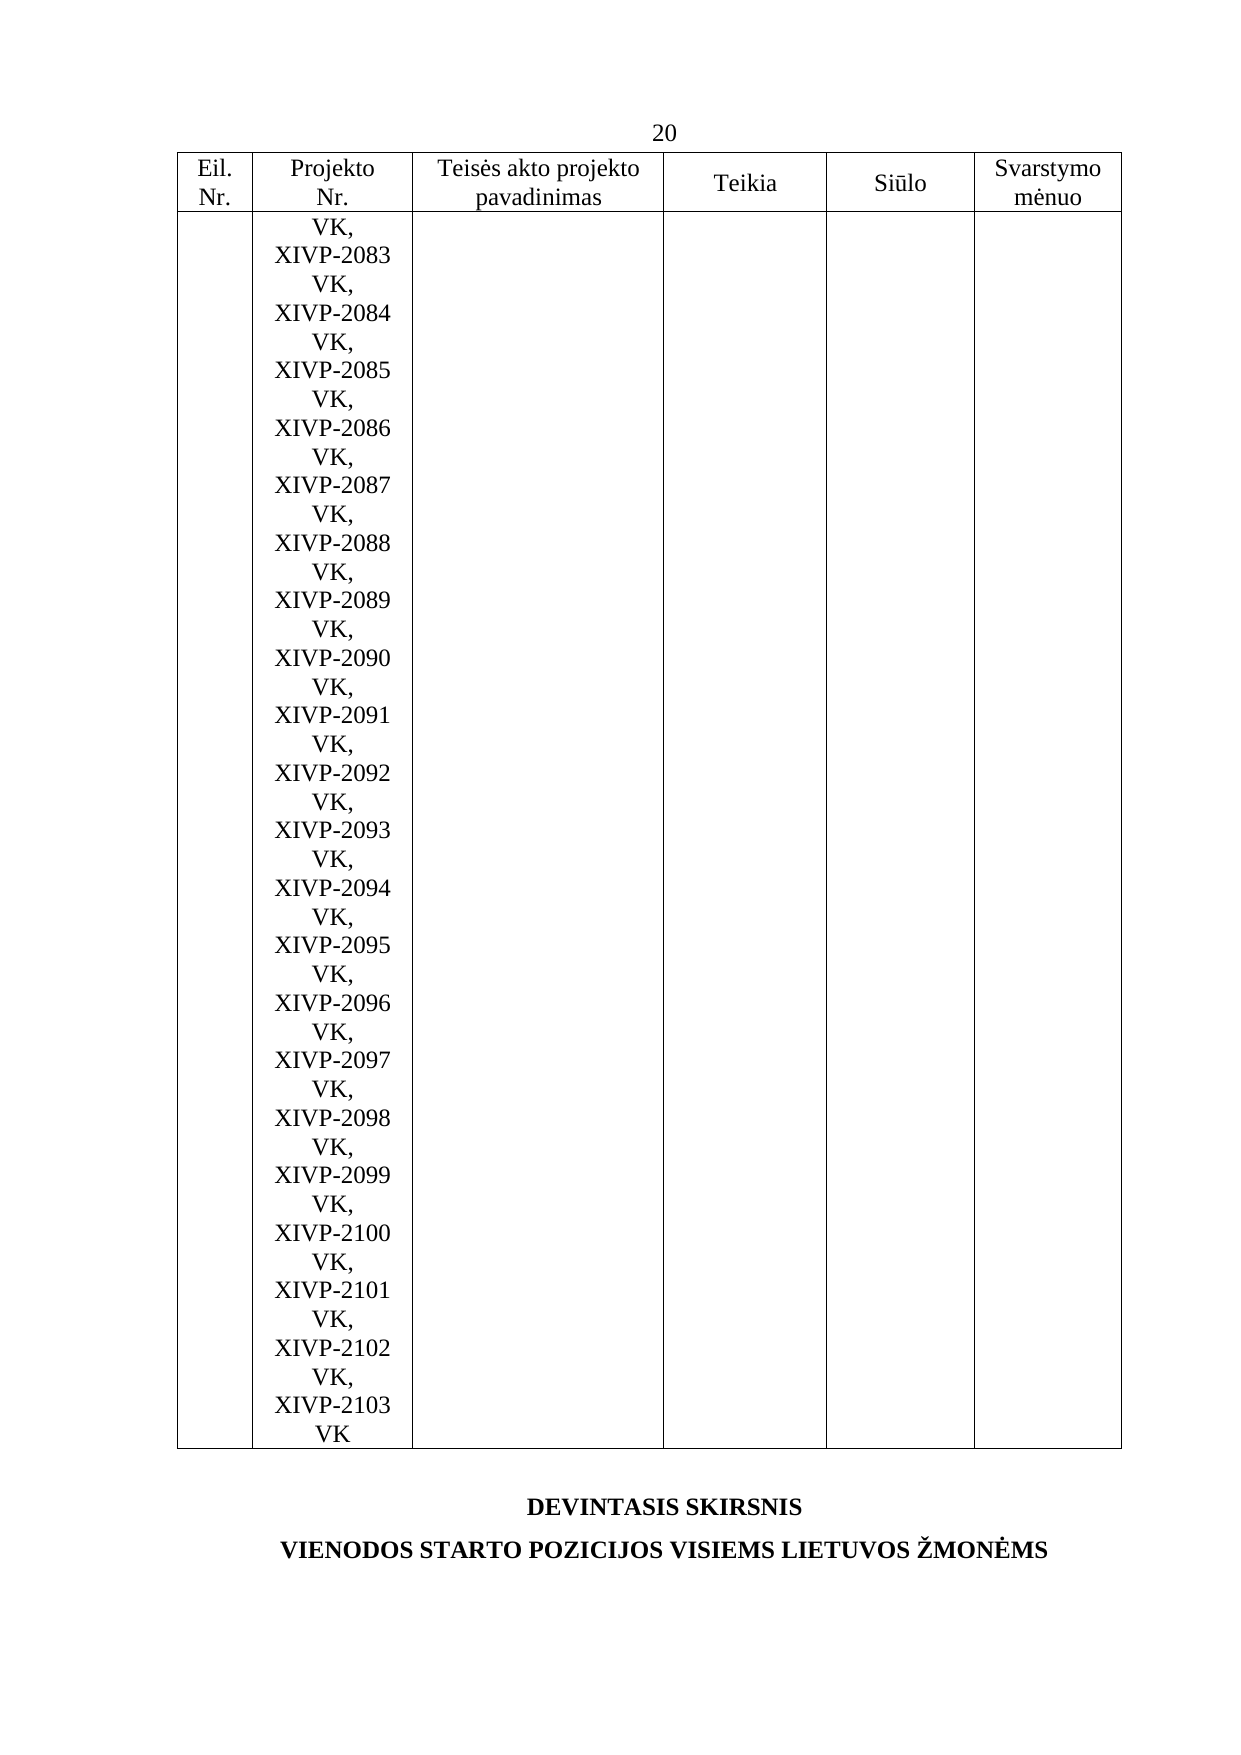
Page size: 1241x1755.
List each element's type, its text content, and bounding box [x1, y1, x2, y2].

table_cell VK, XIVP-2083 VK, XIVP-2084 VK, XIVP-2085 VK, XIVP-2086 VK, XIVP-2087 VK, XIVP-2088 VK, XIVP-2089 VK, XIVP-2090 VK, XIVP-2091 VK, XIVP-2092 VK, XIVP-2093 VK, XIVP-2094 VK, XIVP-2095 VK, XIVP-2096 VK, XIVP-2097 VK, XIVP-2098 VK, XIVP-2099 VK, XIVP-2100 VK, XIVP-2101 VK, XIVP-2102 VK, XIVP-2103 VK [253, 212, 412, 1448]
table_header Svarstymo mėnuo [975, 153, 1121, 211]
table_cell [975, 212, 1121, 1448]
table_cell [664, 212, 826, 1448]
table_cell 9. [178, 212, 252, 1448]
table_cell [827, 212, 974, 1448]
table_header Teisės akto projekto pavadinimas [413, 153, 663, 211]
text VIENODOS STARTO POZICIJOS VISIEMS LIETUVOS ŽMONĖMS [177, 1535, 1152, 1564]
table_header Siūlo [827, 153, 974, 211]
table_header Teikia [664, 153, 826, 211]
text DEVINTASIS SKIRSNIS [177, 1492, 1152, 1521]
table_cell [413, 212, 663, 1448]
table_header Eil. Nr. [178, 153, 252, 211]
table_header Projekto Nr. [253, 153, 412, 211]
